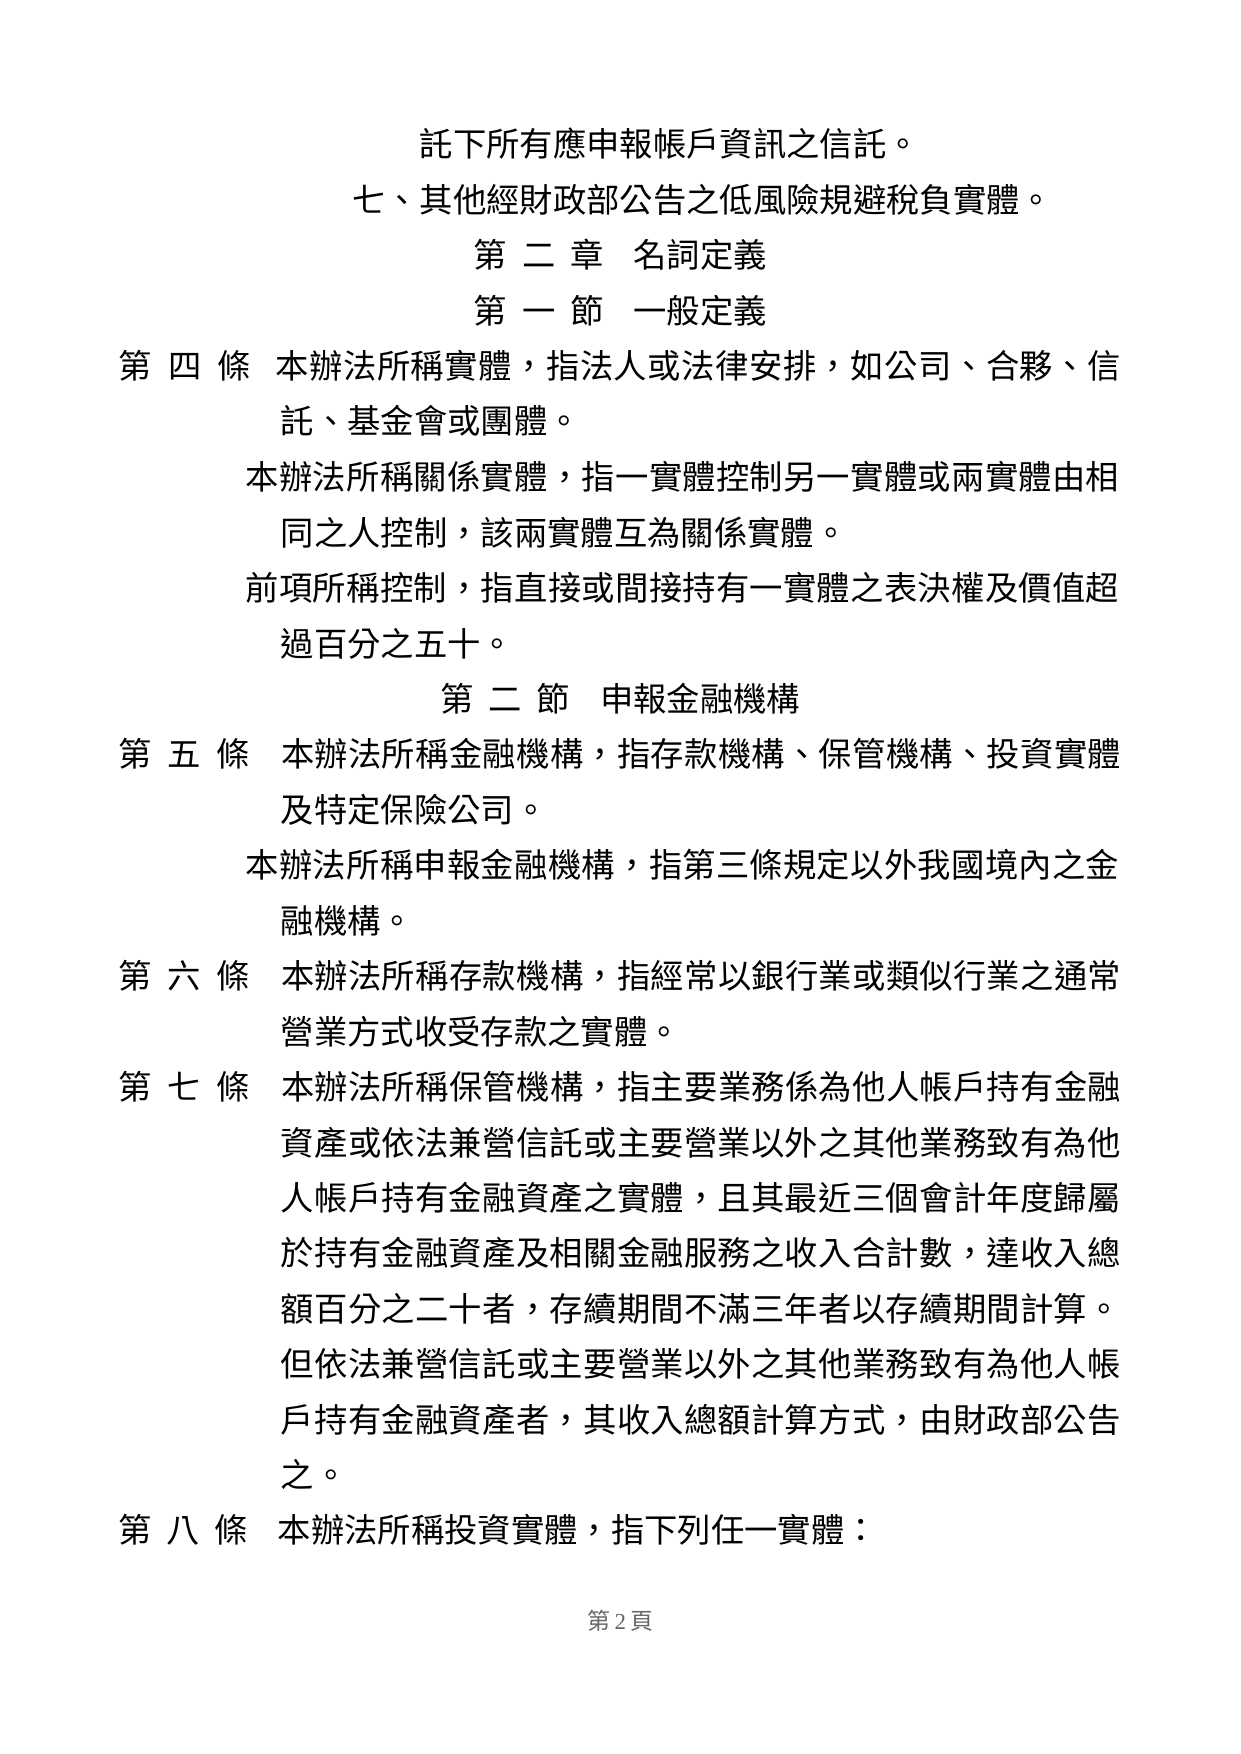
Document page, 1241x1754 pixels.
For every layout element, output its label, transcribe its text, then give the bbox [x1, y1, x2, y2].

text 本辦法所稱申報金融機構，指第三條規定以外我國境內之金融機構。 [118, 839, 1122, 943]
text 本辦法所稱關係實體，指一實體控制另一實體或兩實體由相同之人控制，該兩實體互為關係實體。 [118, 451, 1122, 554]
text 第 七 條 本辦法所稱保管機構，指主要業務係為他人帳戶持有金融資產或依法兼營信託或主要營業以外之其他業務致有為他人帳戶持有金融資產之實體，且其最近三個會計年度歸屬於持有金融資產及相關金融服務之收入合計數，達收入總額百分之二十者，存續期間不滿三年者以存續期間計算。但依法兼營信託或主要營業以外之其他業務致有為他人帳戶持有金融資產者，其收入總額計算方式，由財政部公告之。 [118, 1061, 1122, 1497]
text 第 六 條 本辦法所稱存款機構，指經常以銀行業或類似行業之通常營業方式收受存款之實體。 [118, 950, 1122, 1054]
text 第 八 條 本辦法所稱投資實體，指下列任一實體： [118, 1504, 1122, 1552]
text 前項所稱控制，指直接或間接持有一實體之表決權及價值超過百分之五十。 [118, 562, 1122, 666]
list 其他經財政部公告之低風險規避稅負實體。 [352, 173, 1122, 222]
text 第 四 條 本辦法所稱實體，指法人或法律安排，如公司、合夥、信託、基金會或團體。 [118, 340, 1122, 443]
text 第 一 節 一般定義 [118, 284, 1122, 333]
text 第 二 節 申報金融機構 [118, 673, 1122, 721]
text 第 五 條 本辦法所稱金融機構，指存款機構、保管機構、投資實體及特定保險公司。 [118, 728, 1122, 832]
text 第 二 章 名詞定義 [118, 229, 1122, 277]
list 託下所有應申報帳戶資訊之信託。 [352, 118, 1122, 166]
